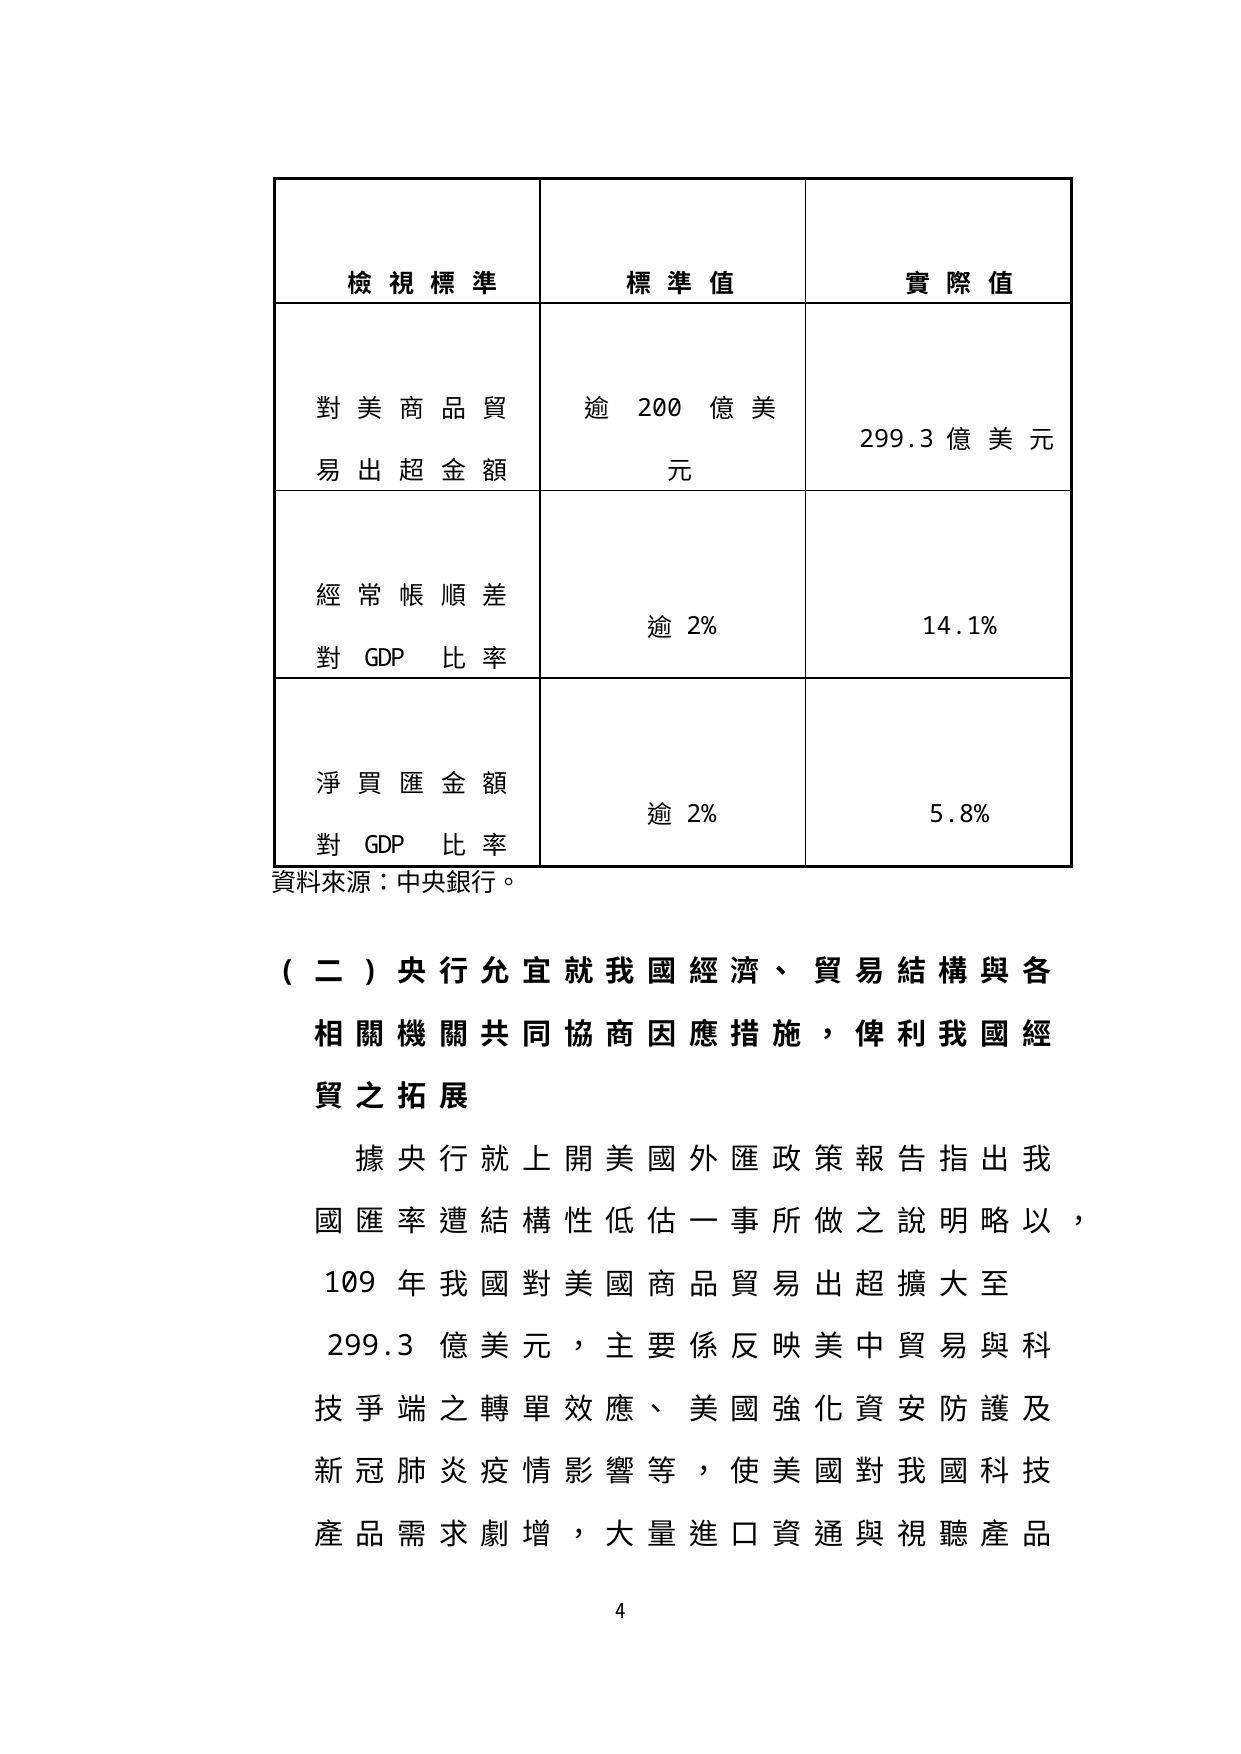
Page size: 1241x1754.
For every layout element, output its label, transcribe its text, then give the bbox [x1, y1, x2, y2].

text (二)央行允宜就我國經濟、貿易結構與各相關機關共同協商因應措施，俾利我國經貿之拓展 [242, 927, 1058, 1115]
table_cell 14.1% [806, 491, 1070, 677]
table_cell 5.8% [806, 679, 1070, 865]
table_cell 經常帳順差對GDP 比率 [276, 491, 539, 677]
table_cell 淨買匯金額對GDP 比率 [276, 679, 539, 865]
table_cell 對美商品貿易出超金額 [276, 304, 539, 490]
text 資料來源：中央銀行。 [271, 868, 1058, 897]
table_cell 逾2% [541, 491, 805, 677]
table_cell 299.3億美元 [806, 304, 1070, 490]
table_cell 逾2% [541, 679, 805, 865]
table_header 實際值 [806, 180, 1070, 302]
table_header 檢視標準 [276, 180, 539, 302]
table_cell 逾200億美元 [541, 304, 805, 490]
text 據央行就上開美國外匯政策報告指出我國匯率遭結構性低估一事所做之說明略以，109年我國對美國商品貿易出超擴大至299.3億美元，主要係反映美中貿易與科技爭端之轉單效應、美國強化資安防護及新冠肺炎疫情影響等，使美國對我國科技產品需求劇增，大量進口資通與視聽產品所致；另109年我國經常帳順差創新高，且受疫情及美國實施QE 影響，美臺利差大幅縮小，我國對外投資降溫及廠商拋匯，致外匯供給鉅增、需求減少，使匯市價格調整機能一度失靈，央行為避免匯市嚴重失衡衝擊國內金融市場穩定並外溢至實體經濟面，爰本於職責調節匯市。對美方報告常引用單一模型評估新臺幣匯率低估情形，該行表示已充分表達不同觀點。 [271, 1115, 1058, 1552]
table_header 標準值 [541, 180, 805, 302]
